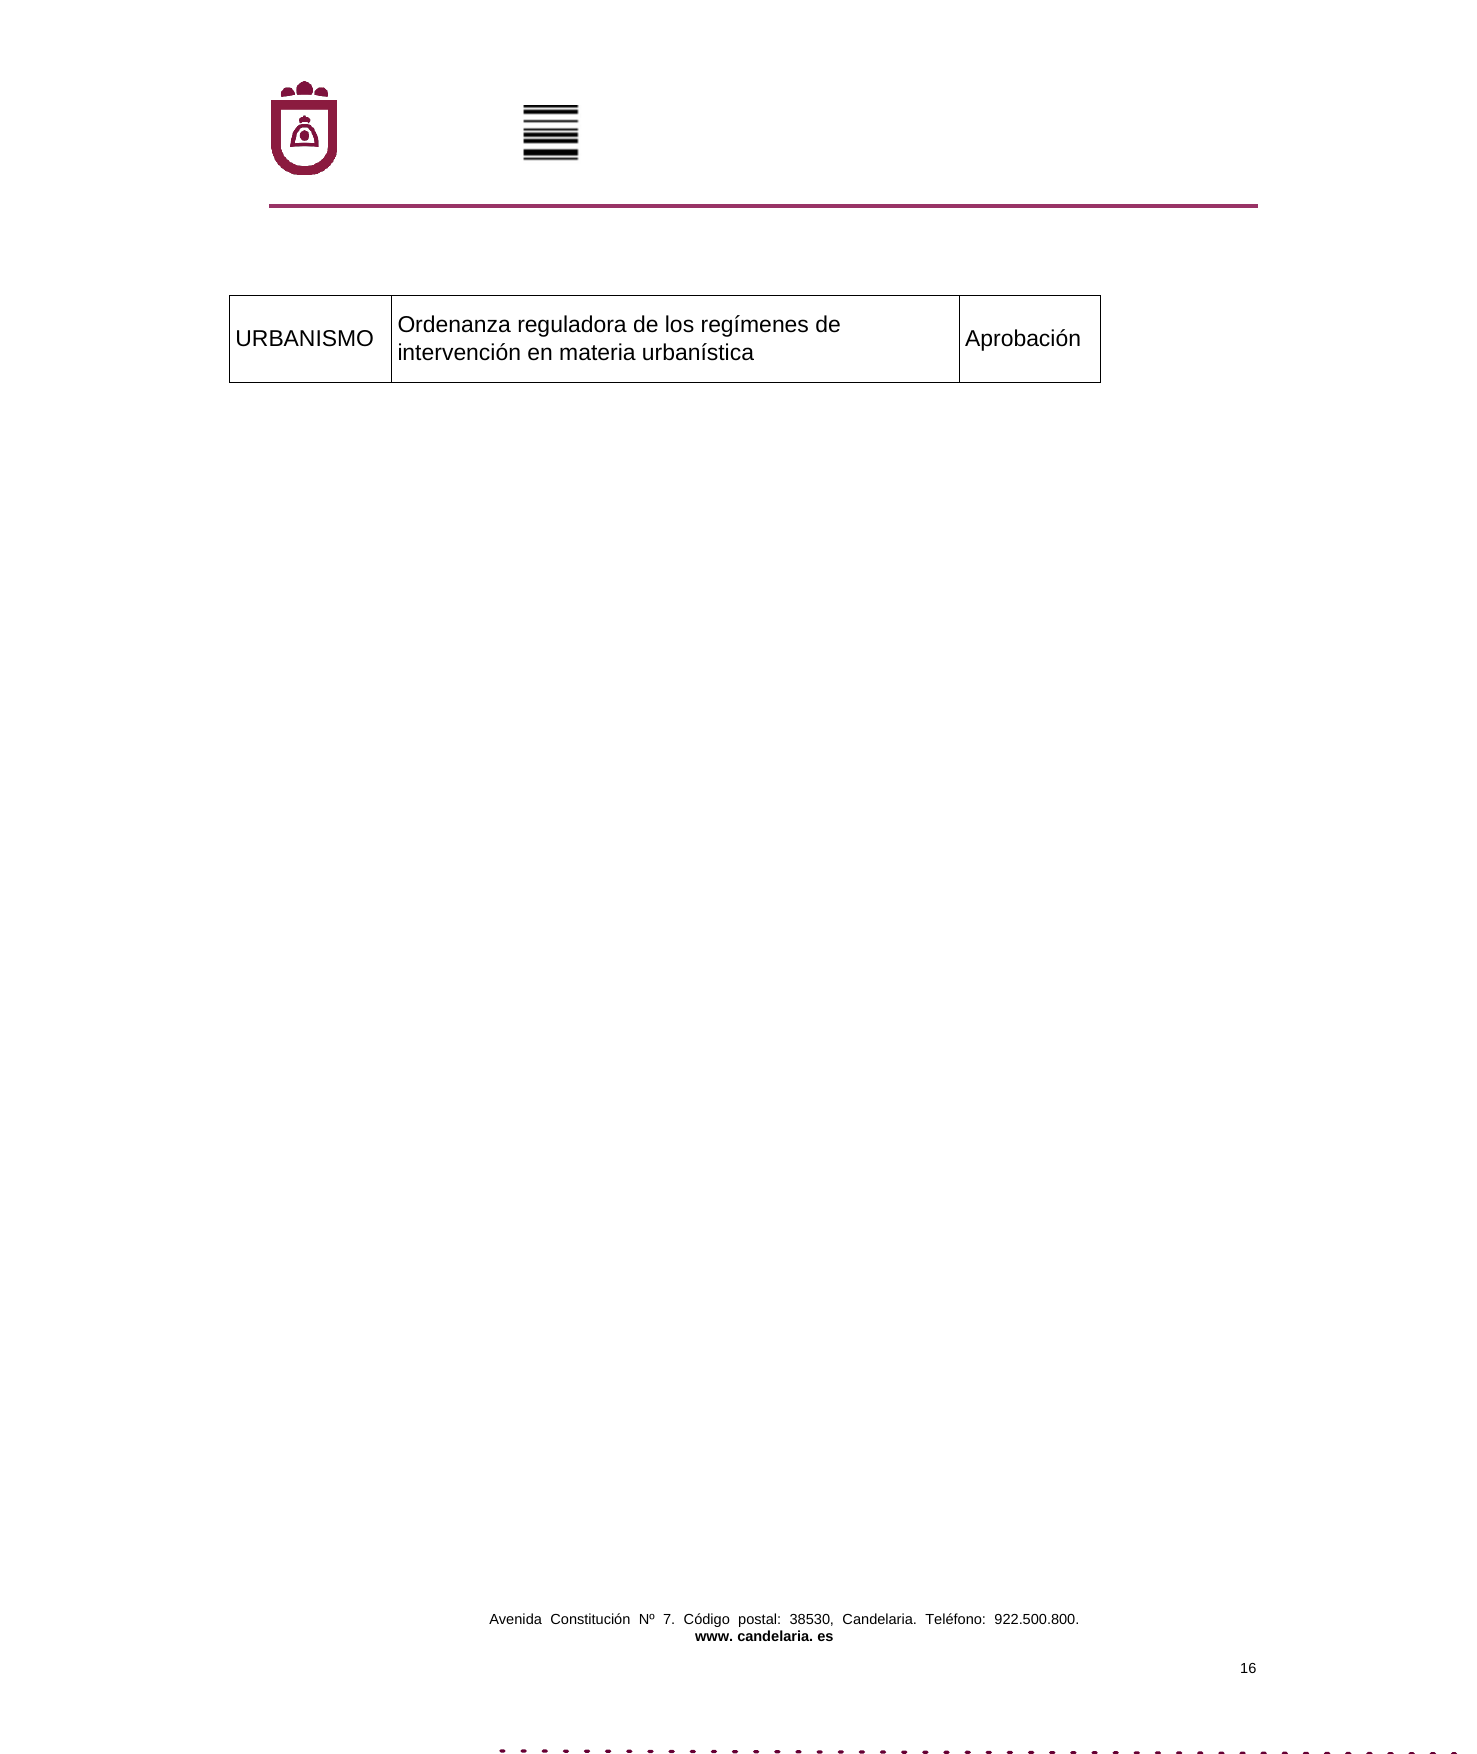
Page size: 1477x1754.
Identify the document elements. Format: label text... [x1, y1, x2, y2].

table_header Aprobación [960, 296, 1100, 382]
table_header URBANISMO [230, 296, 391, 382]
table_header Ordenanza reguladora de los regímenes de intervención en materia urbanística [392, 296, 959, 382]
